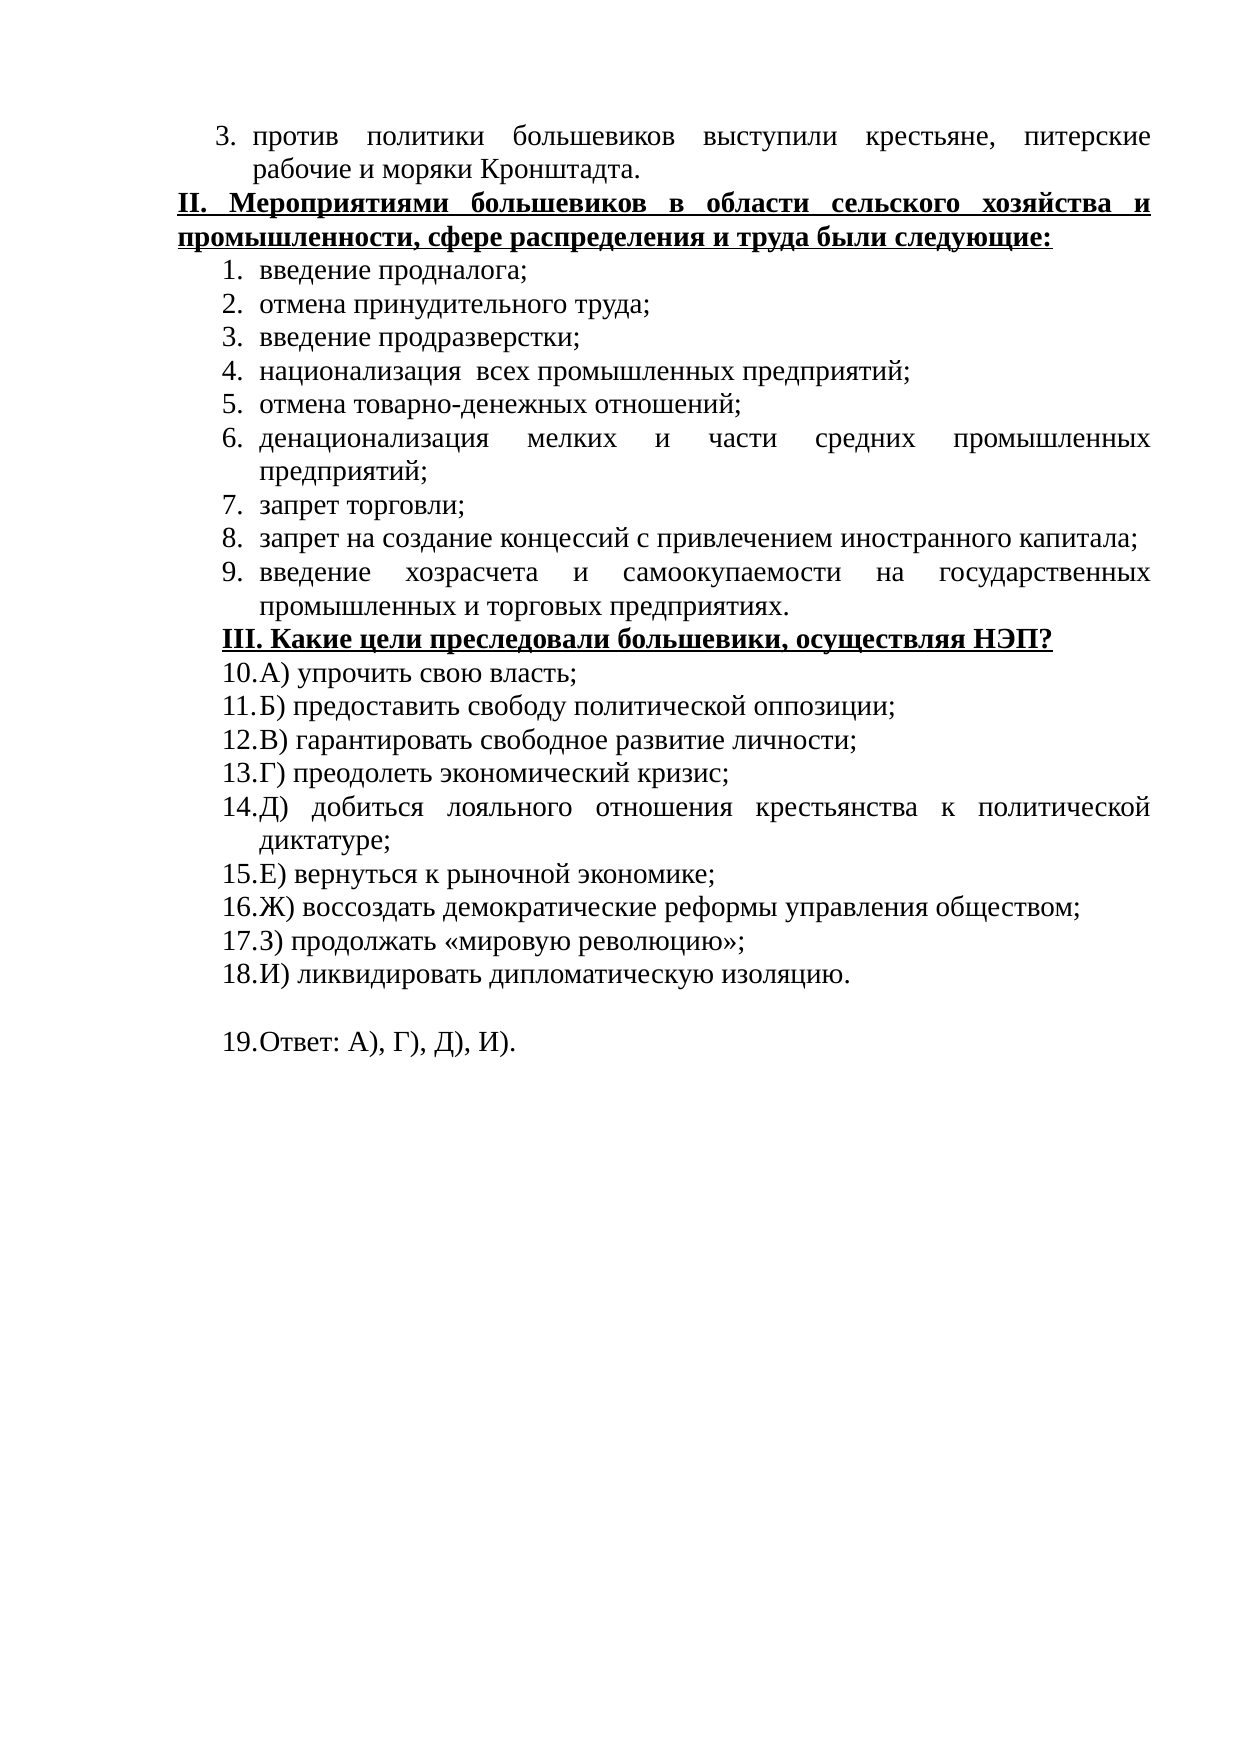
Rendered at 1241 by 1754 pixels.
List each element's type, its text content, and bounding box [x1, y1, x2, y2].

list отмена товарно-денежных отношений; [222, 386, 1152, 420]
list В) гарантировать свободное развитие личности; [222, 722, 1152, 755]
list введение продналога; [222, 252, 1152, 286]
list И) ликвидировать дипломатическую изоляцию. [222, 957, 1152, 990]
list отмена принудительного труда; [222, 286, 1152, 319]
list Ответ: А), Г), Д), И). [222, 1024, 1152, 1057]
list денационализация мелких и части средних промышленных предприятий; [222, 420, 1152, 487]
list Ж) воссоздать демократические реформы управления обществом; [222, 889, 1152, 923]
list введение хозрасчета и самоокупаемости на государственных промышленных и торговых предприятиях. [222, 554, 1152, 621]
list А) упрочить свою власть; [222, 655, 1152, 688]
list запрет торговли; [222, 487, 1152, 521]
text III. Какие цели преследовали большевики, осуществляя НЭП? [222, 621, 1152, 655]
list Д) добиться лояльного отношения крестьянства к политической диктатуре; [222, 789, 1152, 856]
list Г) преодолеть экономический кризис; [222, 755, 1152, 789]
list З) продолжать «мировую революцию»; [222, 923, 1152, 957]
list национализация всех промышленных предприятий; [222, 353, 1152, 386]
list введение продразверстки; [222, 319, 1152, 353]
list против политики большевиков выступили крестьяне, питерские рабочие и моряки Кронштадта. [215, 118, 1152, 185]
list Б) предоставить свободу политической оппозиции; [222, 688, 1152, 722]
text II. Мероприятиями большевиков в области сельского хозяйства и промышленности, сфере распределения и труда были следующие: [177, 185, 1152, 252]
list Е) вернуться к рыночной экономике; [222, 856, 1152, 889]
list запрет на создание концессий с привлечением иностранного капитала; [222, 521, 1152, 554]
